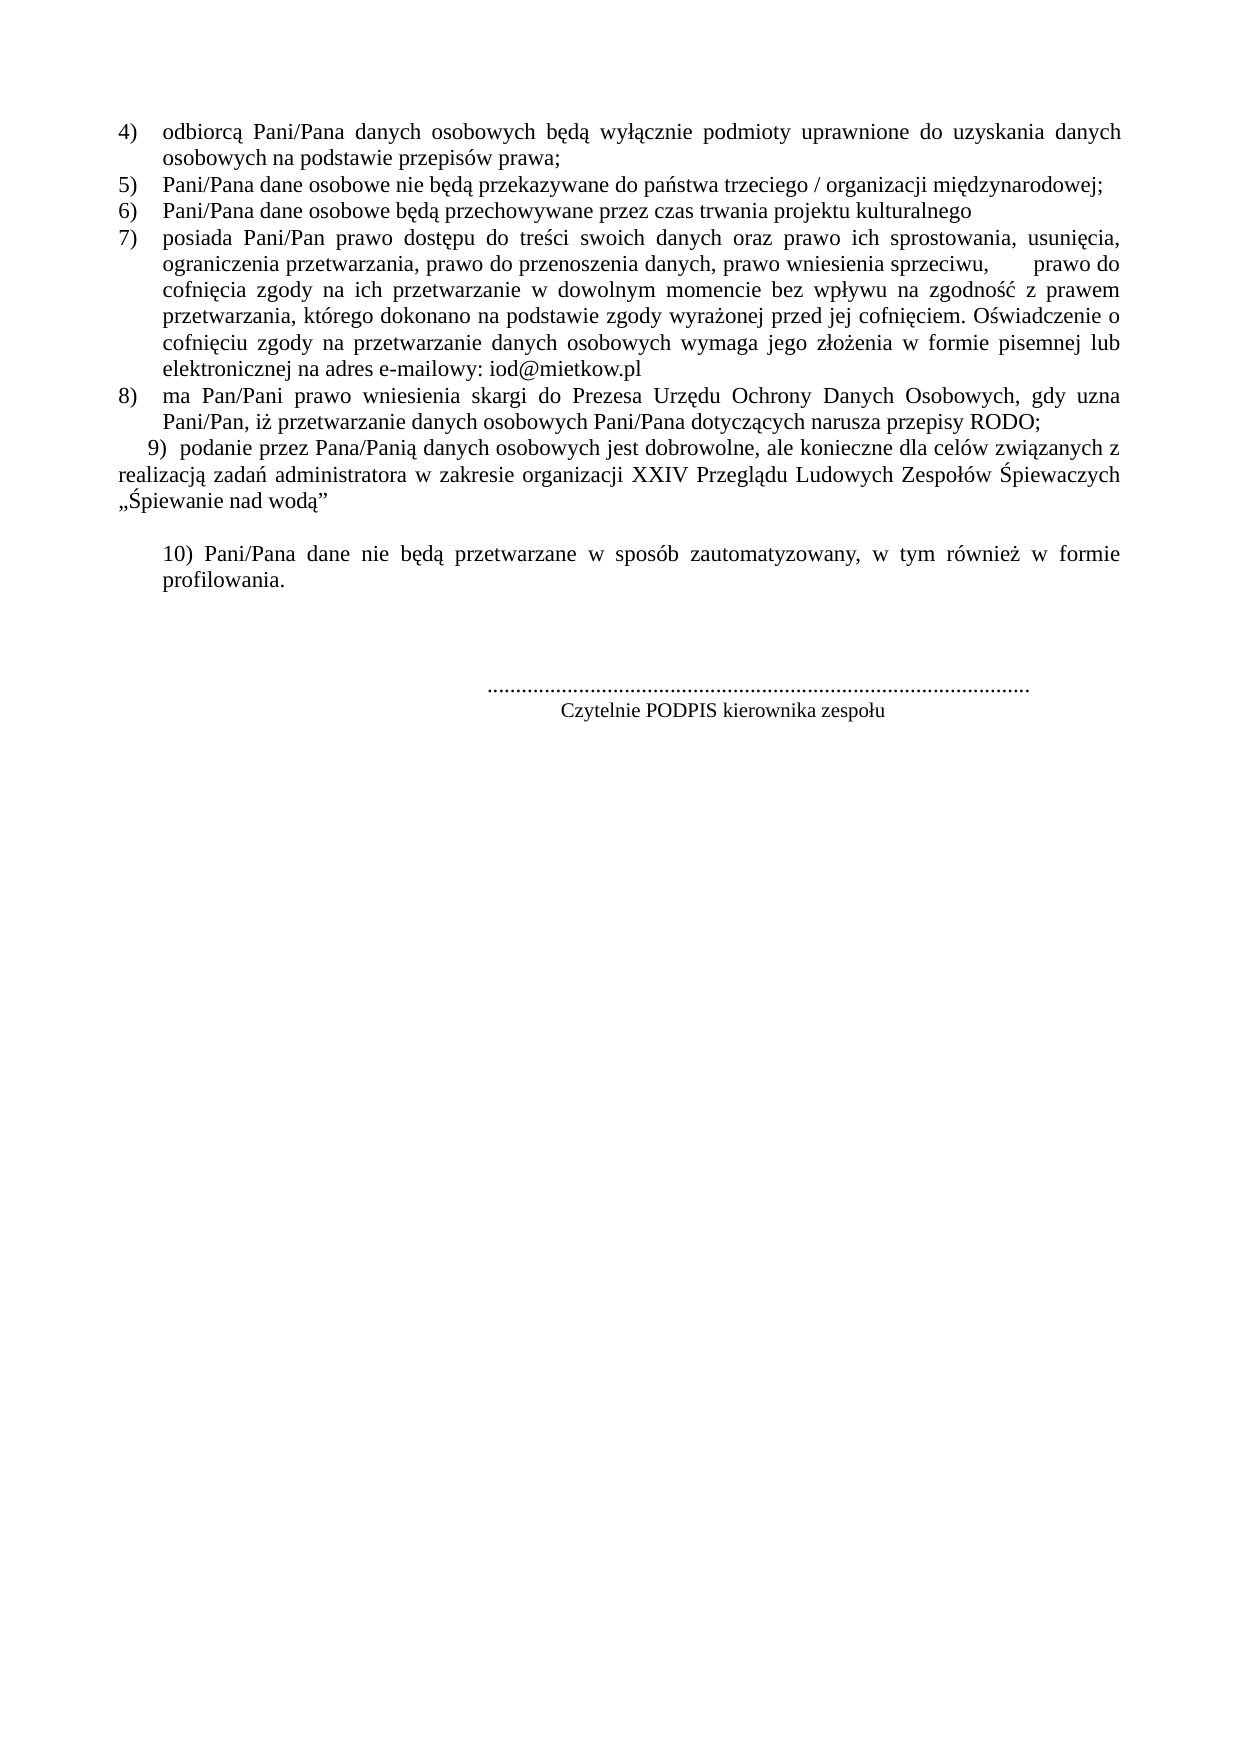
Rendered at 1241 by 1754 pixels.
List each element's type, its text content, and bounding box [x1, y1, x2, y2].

text Czytelnie PODPIS kierownika zespołu [487, 698, 1122, 722]
list odbiorcą Pani/Pana danych osobowych będą wyłącznie podmioty uprawnione do uzyskania danych osobowych na podstawie przepisów prawa; [118, 118, 1122, 171]
list ma Pan/Pani prawo wniesienia skargi do Prezesa Urzędu Ochrony Danych Osobowych, gdy uzna Pani/Pan, iż przetwarzanie danych osobowych Pani/Pana dotyczących narusza przepisy RODO; [118, 382, 1122, 434]
list posiada Pani/Pan prawo dostępu do treści swoich danych oraz prawo ich sprostowania, usunięcia, ograniczenia przetwarzania, prawo do przenoszenia danych, prawo wniesienia sprzeciwu, prawo do cofnięcia zgody na ich przetwarzanie w dowolnym momencie bez wpływu na zgodność z prawem przetwarzania, którego dokonano na podstawie zgody wyrażonej przed jej cofnięciem. Oświadczenie o cofnięciu zgody na przetwarzanie danych osobowych wymaga jego złożenia w formie pisemnej lub elektronicznej na adres e-mailowy: iod@mietkow.pl [118, 223, 1122, 382]
text 10) Pani/Pana dane nie będą przetwarzane w sposób zautomatyzowany, w tym również w formie profilowania. [162, 540, 1122, 592]
list Pani/Pana dane osobowe nie będą przekazywane do państwa trzeciego / organizacji międzynarodowej; [118, 171, 1122, 197]
text 9) podanie przez Pana/Panią danych osobowych jest dobrowolne, ale konieczne dla celów związanych z realizacją zadań administratora w zakresie organizacji XXIV Przeglądu Ludowych Zespołów Śpiewaczych „Śpiewanie nad wodą” [118, 434, 1122, 513]
list Pani/Pana dane osobowe będą przechowywane przez czas trwania projektu kulturalnego [118, 197, 1122, 223]
text ............................................................................................... [487, 672, 1122, 698]
